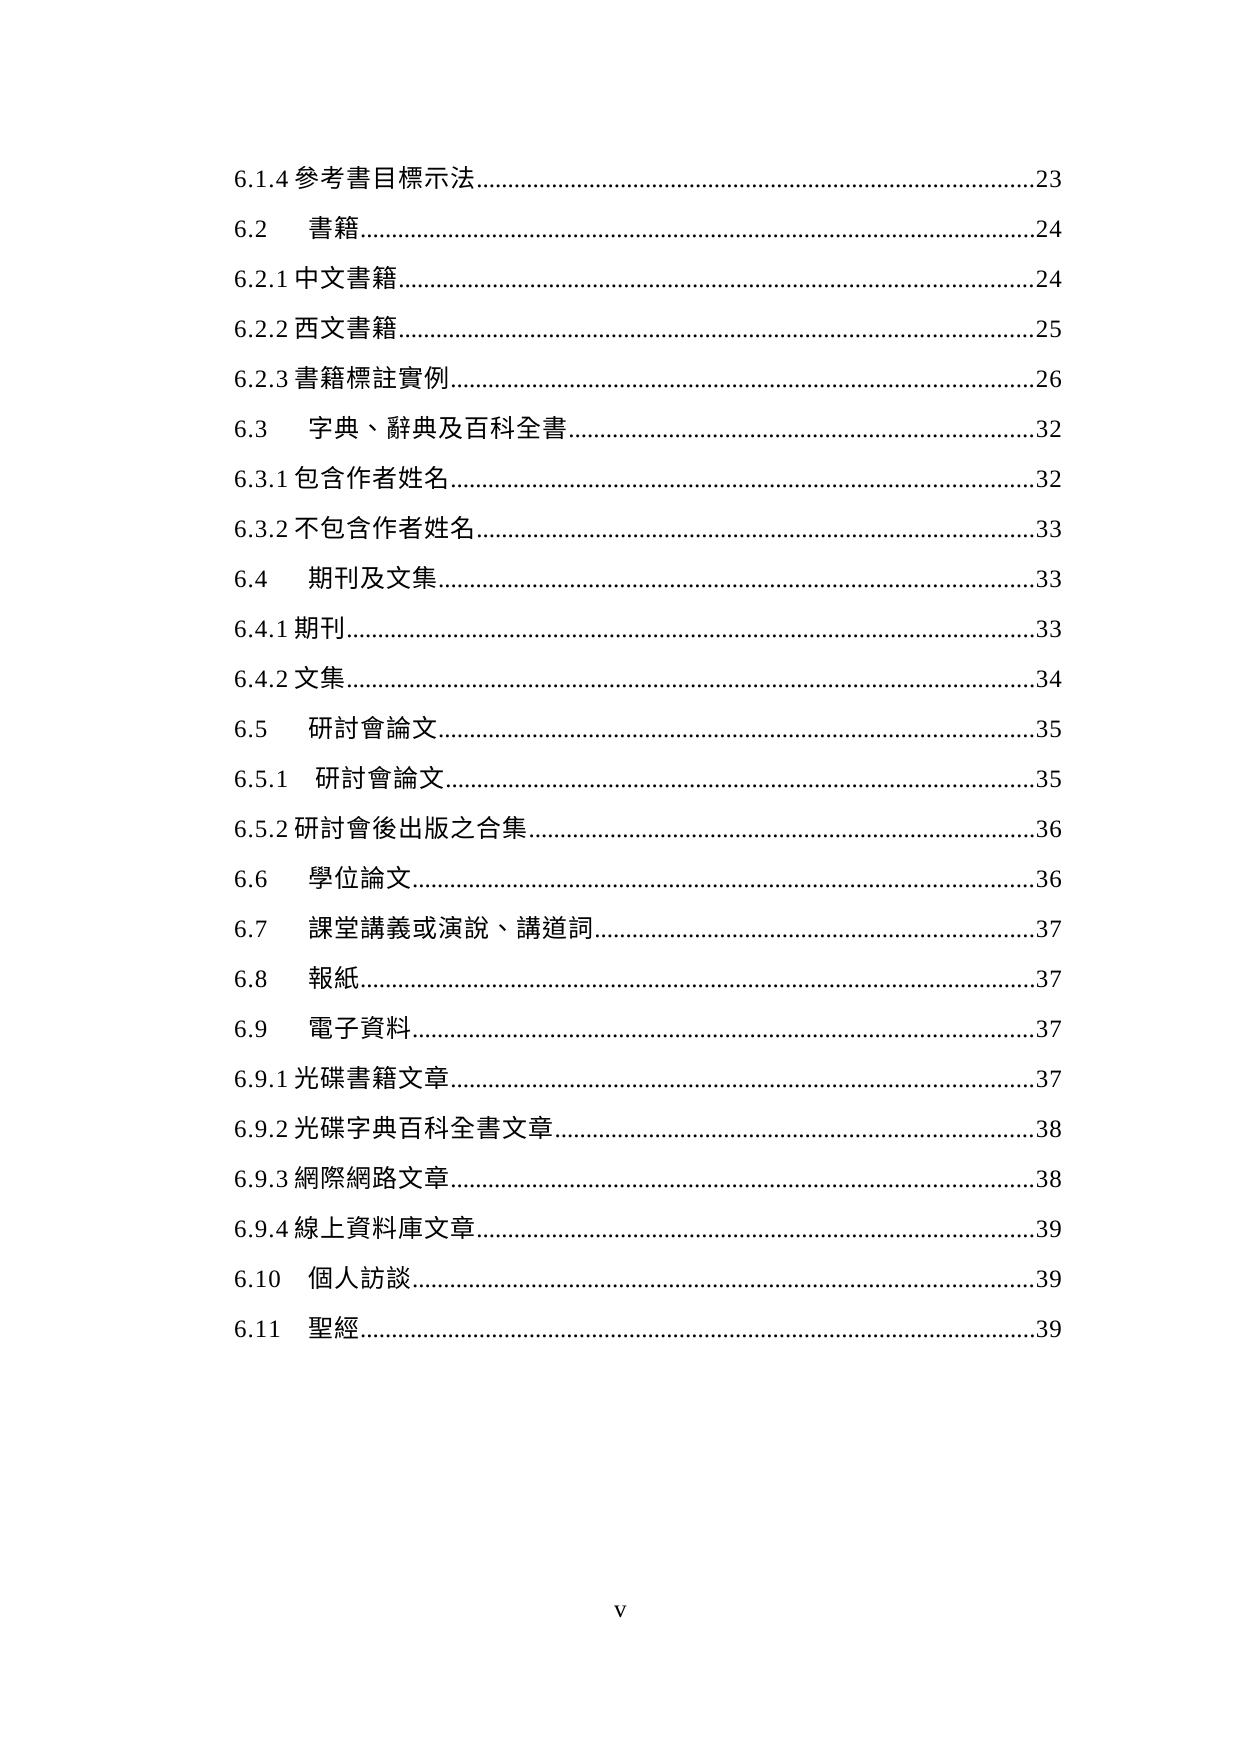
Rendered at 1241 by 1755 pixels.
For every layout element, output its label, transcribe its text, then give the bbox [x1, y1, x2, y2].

text 6.4.1期刊 33 [204, 598, 1093, 648]
text 6.1.4參考書目標示法 23 [204, 148, 1093, 198]
text 6.9.2光碟字典百科全書文章 38 [204, 1098, 1093, 1148]
text 6.2.3書籍標註實例 26 [204, 348, 1093, 398]
text 6.11 聖經 39 [204, 1298, 1093, 1348]
text 6.4.2文集 34 [204, 648, 1093, 698]
text 6.3.2不包含作者姓名 33 [204, 498, 1093, 548]
text 6.5.2研討會後出版之合集 36 [204, 798, 1093, 848]
text 6.2.2西文書籍 25 [204, 298, 1093, 348]
text 6.3 字典、辭典及百科全書 32 [204, 398, 1093, 448]
text 6.4 期刊及文集 33 [204, 548, 1093, 598]
text 6.9 電子資料 37 [204, 998, 1093, 1048]
text 6.5.1 研討會論文 35 [204, 748, 1093, 798]
text 6.2.1中文書籍 24 [204, 248, 1093, 298]
text 6.6 學位論文 36 [204, 848, 1093, 898]
text 6.8 報紙 37 [204, 948, 1093, 998]
text 6.9.1光碟書籍文章 37 [204, 1048, 1093, 1098]
text 6.5 研討會論文 35 [204, 698, 1093, 748]
text 6.9.4線上資料庫文章 39 [204, 1198, 1093, 1248]
text 6.9.3網際網路文章 38 [204, 1148, 1093, 1198]
text 6.2 書籍 24 [204, 198, 1093, 248]
text 6.3.1包含作者姓名 32 [204, 448, 1093, 498]
text 6.7 課堂講義或演說、講道詞 37 [204, 898, 1093, 948]
text 6.10 個人訪談 39 [204, 1248, 1093, 1298]
